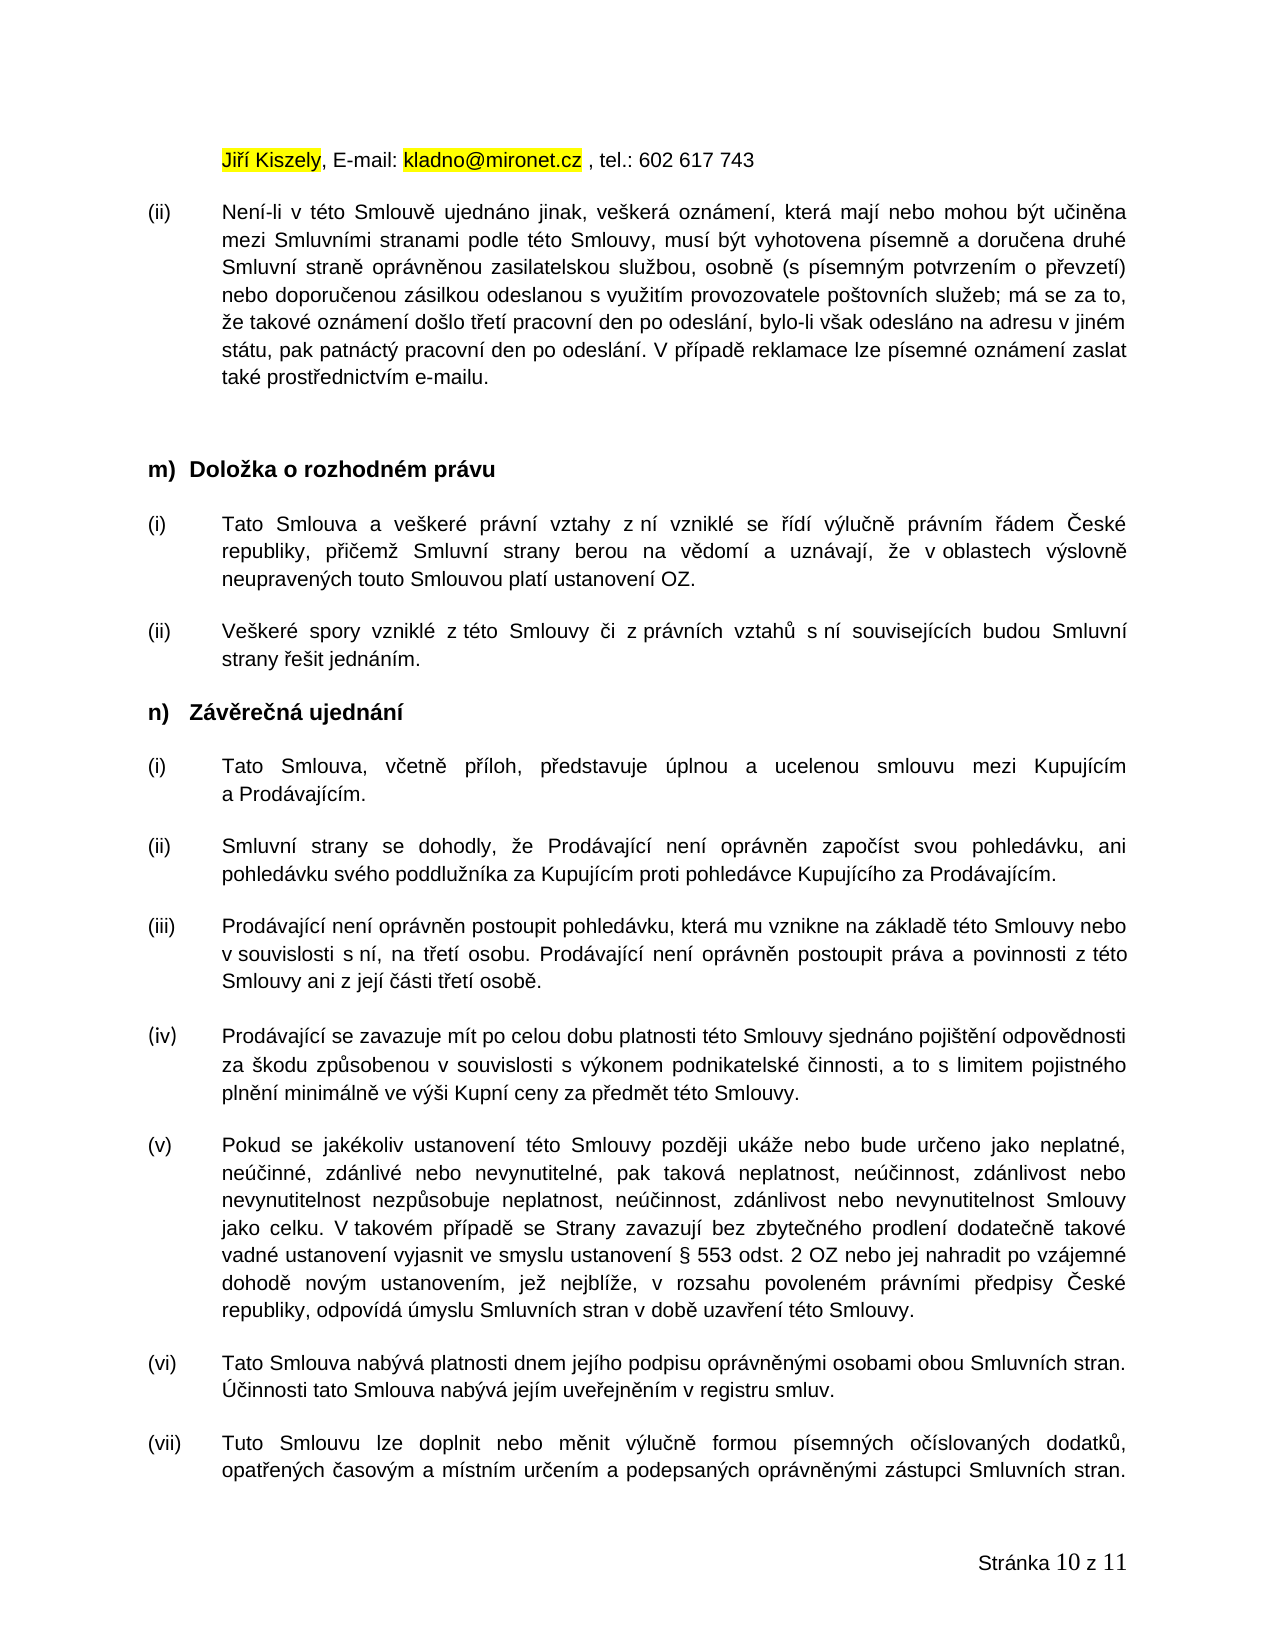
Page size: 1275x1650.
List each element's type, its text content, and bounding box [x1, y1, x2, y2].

subtitle Tuto Smlouvu lze doplnit nebo měnit výlučně formou písemných očíslovaných dodatků, opatřených časovým a místním určením a podepsaných oprávněnými zástupci Smluvních stran. [148, 1431, 1127, 1482]
subtitle Prodávající se zavazuje mít po celou dobu platnosti této Smlouvy sjednáno pojištění odpovědnosti za škodu způsobenou v souvislosti s výkonem podnikatelské činnosti, a to s limitem pojistného plnění minimálně ve výši Kupní ceny za předmět této Smlouvy. [148, 1022, 1127, 1104]
subtitle Tato Smlouva, včetně příloh, představuje úplnou a ucelenou smlouvu mezi Kupujícím a Prodávajícím. [148, 754, 1127, 806]
subtitle Tato Smlouva a veškeré právní vztahy z ní vzniklé se řídí výlučně právním řádem České republiky, přičemž Smluvní strany berou na vědomí a uznávají, že v oblastech výslovně neupravených touto Smlouvou platí ustanovení OZ. [148, 511, 1127, 590]
text Jiří Kiszely, E-mail: kladno@mironet.cz , tel.: 602 617 743 [222, 148, 1127, 172]
subtitle Smluvní strany se dohodly, že Prodávající není oprávněn započíst svou pohledávku, ani pohledávku svého poddlužníka za Kupujícím proti pohledávce Kupujícího za Prodávajícím. [148, 834, 1127, 886]
subtitle Závěrečná ujednání [148, 699, 1127, 725]
subtitle Veškeré spory vzniklé z této Smlouvy či z právních vztahů s ní souvisejících budou Smluvní strany řešit jednáním. [148, 619, 1127, 670]
subtitle Tato Smlouva nabývá platnosti dnem jejího podpisu oprávněnými osobami obou Smluvních stran. Účinnosti tato Smlouva nabývá jejím uveřejněním v registru smluv. [148, 1351, 1127, 1402]
subtitle Prodávající není oprávněn postoupit pohledávku, která mu vznikne na základě této Smlouvy nebo v souvislosti s ní, na třetí osobu. Prodávající není oprávněn postoupit práva a povinnosti z této Smlouvy ani z její části třetí osobě. [148, 914, 1127, 993]
subtitle Doložka o rozhodném právu [148, 456, 1127, 482]
subtitle Pokud se jakékoliv ustanovení této Smlouvy později ukáže nebo bude určeno jako neplatné, neúčinné, zdánlivé nebo nevynutitelné, pak taková neplatnost, neúčinnost, zdánlivost nebo nevynutitelnost nezpůsobuje neplatnost, neúčinnost, zdánlivost nebo nevynutitelnost Smlouvy jako celku. V takovém případě se Strany zavazují bez zbytečného prodlení dodatečně takové vadné ustanovení vyjasnit ve smyslu ustanovení § 553 odst. 2 OZ nebo jej nahradit po vzájemné dohodě novým ustanovením, jež nejblíže, v rozsahu povoleném právními předpisy České republiky, odpovídá úmyslu Smluvních stran v době uzavření této Smlouvy. [148, 1133, 1127, 1322]
subtitle Není-li v této Smlouvě ujednáno jinak, veškerá oznámení, která mají nebo mohou být učiněna mezi Smluvními stranami podle této Smlouvy, musí být vyhotovena písemně a doručena druhé Smluvní straně oprávněnou zasilatelskou službou, osobně (s písemným potvrzením o převzetí) nebo doporučenou zásilkou odeslanou s využitím provozovatele poštovních služeb; má se za to, že takové oznámení došlo třetí pracovní den po odeslání, bylo-li však odesláno na adresu v jiném státu, pak patnáctý pracovní den po odeslání. V případě reklamace lze písemné oznámení zaslat také prostřednictvím e-mailu. [148, 200, 1127, 389]
